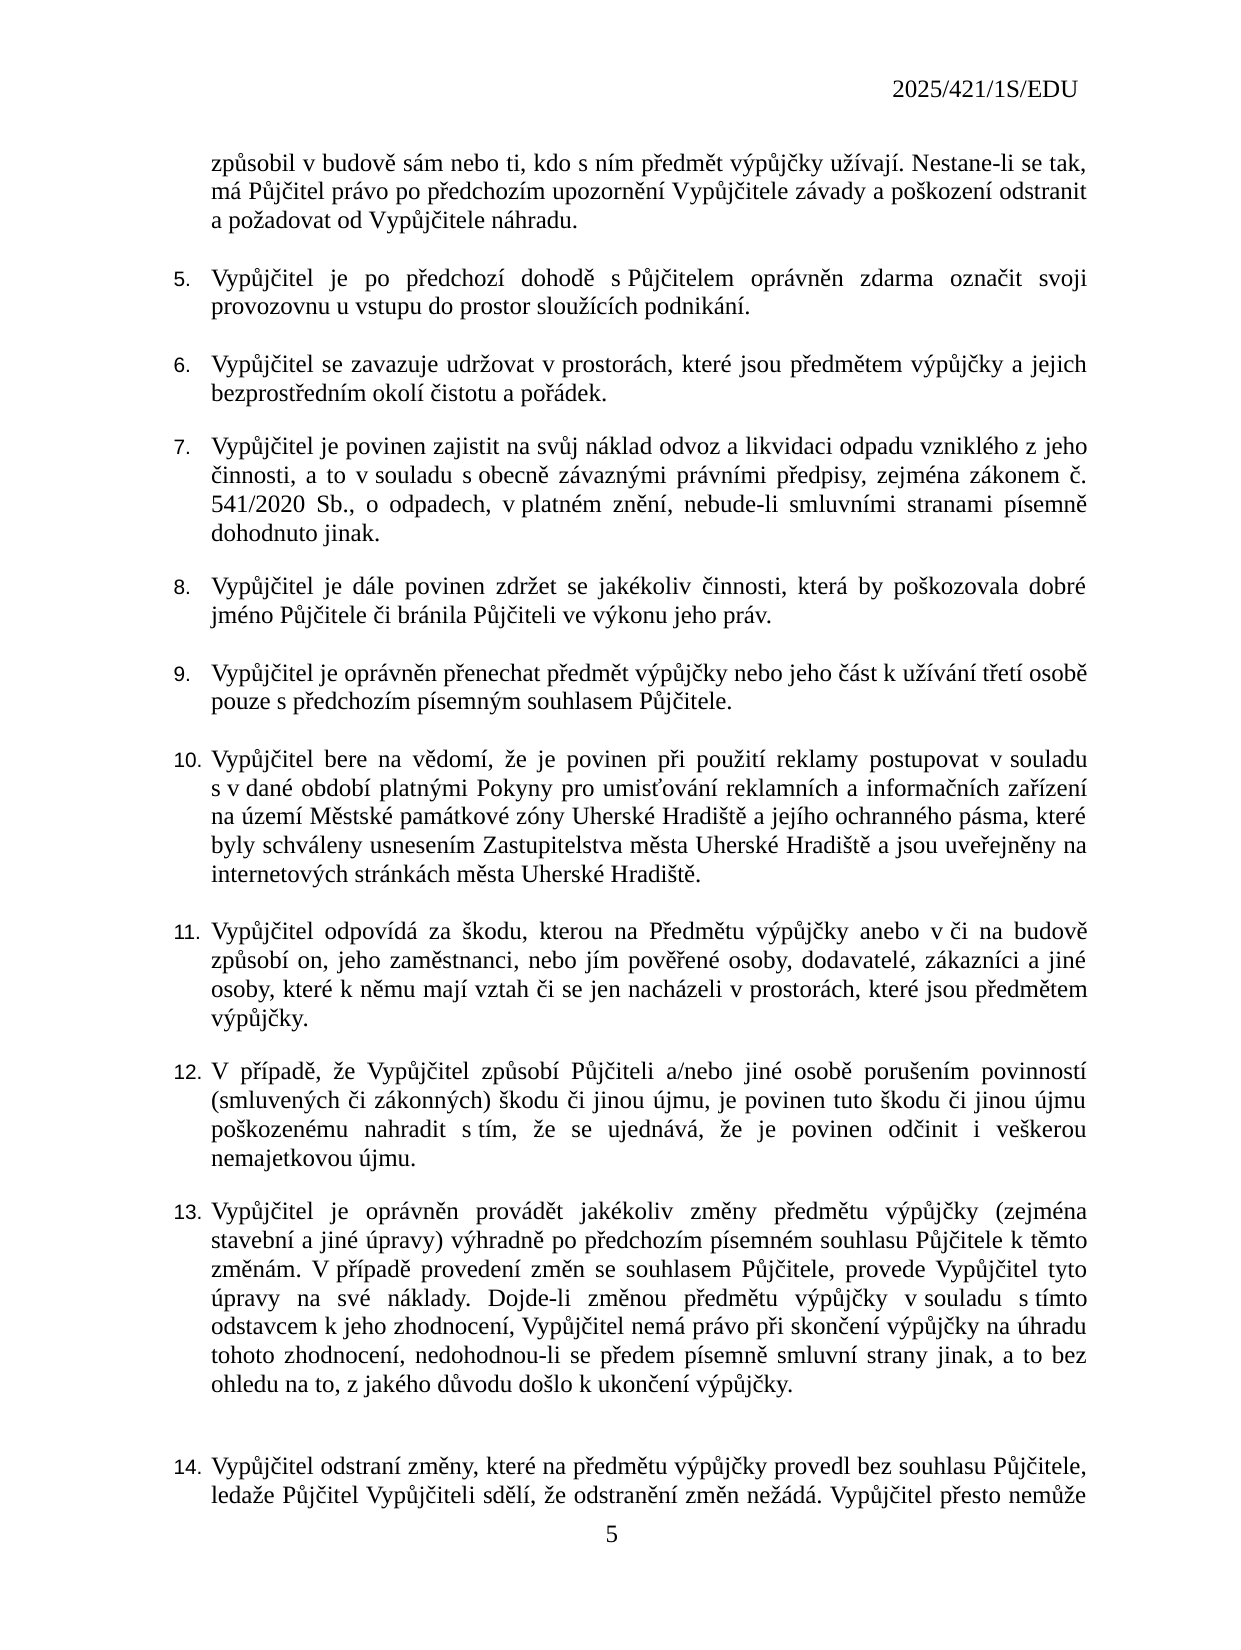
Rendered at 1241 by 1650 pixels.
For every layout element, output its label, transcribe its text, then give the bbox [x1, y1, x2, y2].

list Vypůjčitel je po předchozí dohodě s Půjčitelem oprávněn zdarma označit svoji provozovnu u vstupu do prostor sloužících podnikání. [173, 263, 1087, 320]
list Vypůjčitel je povinen zajistit na svůj náklad odvoz a likvidaci odpadu vzniklého z jeho činnosti, a to v souladu s obecně závaznými právními předpisy, zejména zákonem č. 541/2020 Sb., o odpadech, v platném znění, nebude-li smluvními stranami písemně dohodnuto jinak. [173, 431, 1087, 546]
list Vypůjčitel odstraní změny, které na předmětu výpůjčky provedl bez souhlasu Půjčitele, ledaže Půjčitel Vypůjčiteli sdělí, že odstranění změn nežádá. Vypůjčitel přesto nemůže [173, 1451, 1087, 1509]
list Vypůjčitel je oprávněn přenechat předmět výpůjčky nebo jeho část k užívání třetí osobě pouze s předchozím písemným souhlasem Půjčitele. [173, 658, 1087, 715]
list Vypůjčitel odpovídá za škodu, kterou na Předmětu výpůjčky anebo v či na budově způsobí on, jeho zaměstnanci, nebo jím pověřené osoby, dodavatelé, zákazníci a jiné osoby, které k němu mají vztah či se jen nacházeli v prostorách, které jsou předmětem výpůjčky. [173, 916, 1087, 1031]
list Vypůjčitel se zavazuje udržovat v prostorách, které jsou předmětem výpůjčky a jejich bezprostředním okolí čistotu a pořádek. [173, 349, 1087, 406]
list způsobil v budově sám nebo ti, kdo s ním předmět výpůjčky užívají. Nestane-li se tak, má Půjčitel právo po předchozím upozornění Vypůjčitele závady a poškození odstranit a požadovat od Vypůjčitele náhradu. [173, 148, 1087, 234]
list V případě, že Vypůjčitel způsobí Půjčiteli a/nebo jiné osobě porušením povinností (smluvených či zákonných) škodu či jinou újmu, je povinen tuto škodu či jinou újmu poškozenému nahradit s tím, že se ujednává, že je povinen odčinit i veškerou nemajetkovou újmu. [173, 1056, 1087, 1171]
list Vypůjčitel je dále povinen zdržet se jakékoliv činnosti, která by poškozovala dobré jméno Půjčitele či bránila Půjčiteli ve výkonu jeho práv. [173, 571, 1087, 629]
list Vypůjčitel je oprávněn provádět jakékoliv změny předmětu výpůjčky (zejména stavební a jiné úpravy) výhradně po předchozím písemném souhlasu Půjčitele k těmto změnám. V případě provedení změn se souhlasem Půjčitele, provede Vypůjčitel tyto úpravy na své náklady. Dojde-li změnou předmětu výpůjčky v souladu s tímto odstavcem k jeho zhodnocení, Vypůjčitel nemá právo při skončení výpůjčky na úhradu tohoto zhodnocení, nedohodnou-li se předem písemně smluvní strany jinak, a to bez ohledu na to, z jakého důvodu došlo k ukončení výpůjčky. [173, 1196, 1087, 1398]
list Vypůjčitel bere na vědomí, že je povinen při použití reklamy postupovat v souladu s v dané období platnými Pokyny pro umisťování reklamních a informačních zařízení na území Městské památkové zóny Uherské Hradiště a jejího ochranného pásma, které byly schváleny usnesením Zastupitelstva města Uherské Hradiště a jsou uveřejněny na internetových stránkách města Uherské Hradiště. [173, 744, 1087, 888]
